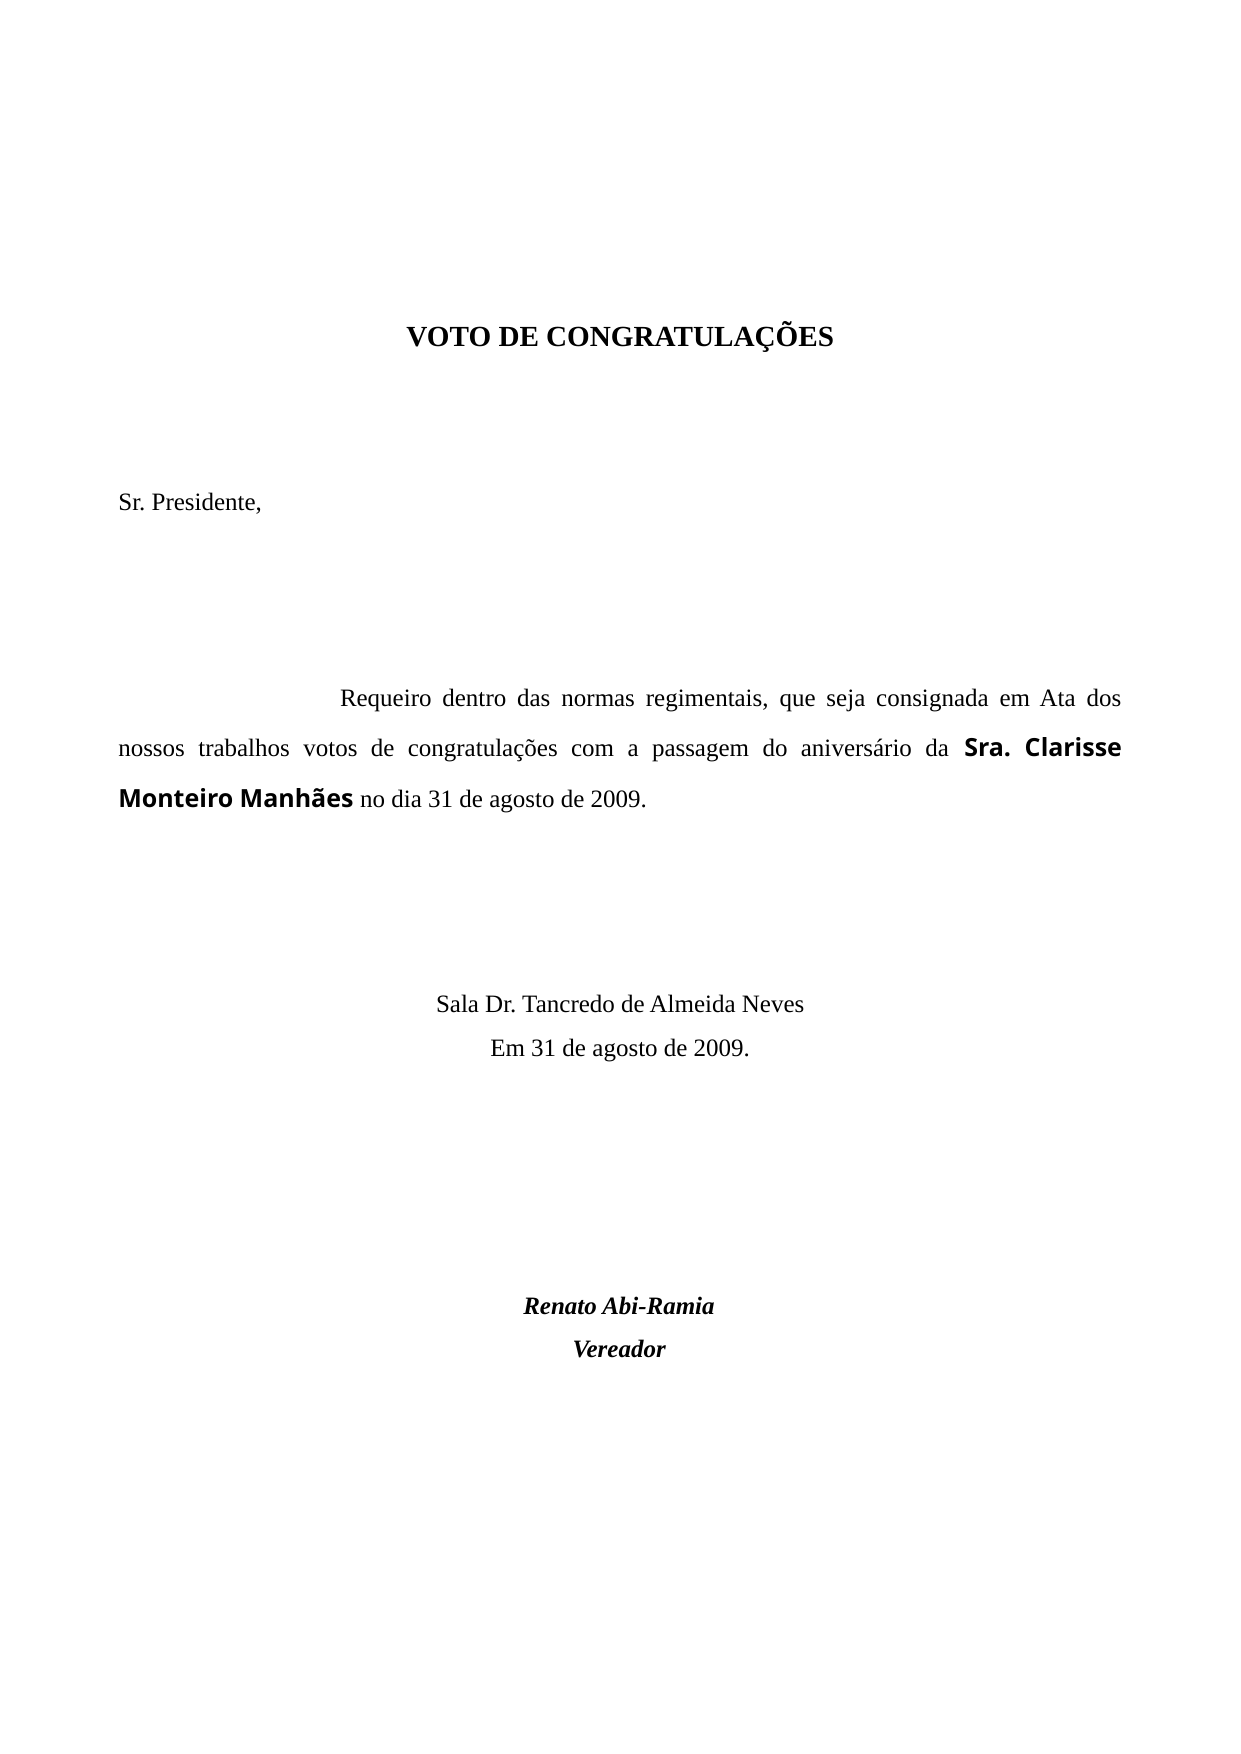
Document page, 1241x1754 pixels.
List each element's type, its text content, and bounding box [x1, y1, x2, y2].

text Sala Dr. Tancredo de Almeida Neves [118, 989, 1122, 1018]
text Vereador [118, 1334, 1122, 1363]
text Sr. Presidente, [118, 487, 1122, 516]
text Em 31 de agosto de 2009. [118, 1033, 1122, 1061]
text Renato Abi-Ramia [118, 1291, 1122, 1320]
text VOTO DE CONGRATULAÇÕES [118, 319, 1122, 353]
text Requeiro dentro das normas regimentais, que seja consignada em Ata dos nossos trabalhos votos de congratulações com a passagem do aniversário da Sra. Clarisse Monteiro Manhães no dia 31 de agosto de 2009. [118, 683, 1122, 814]
